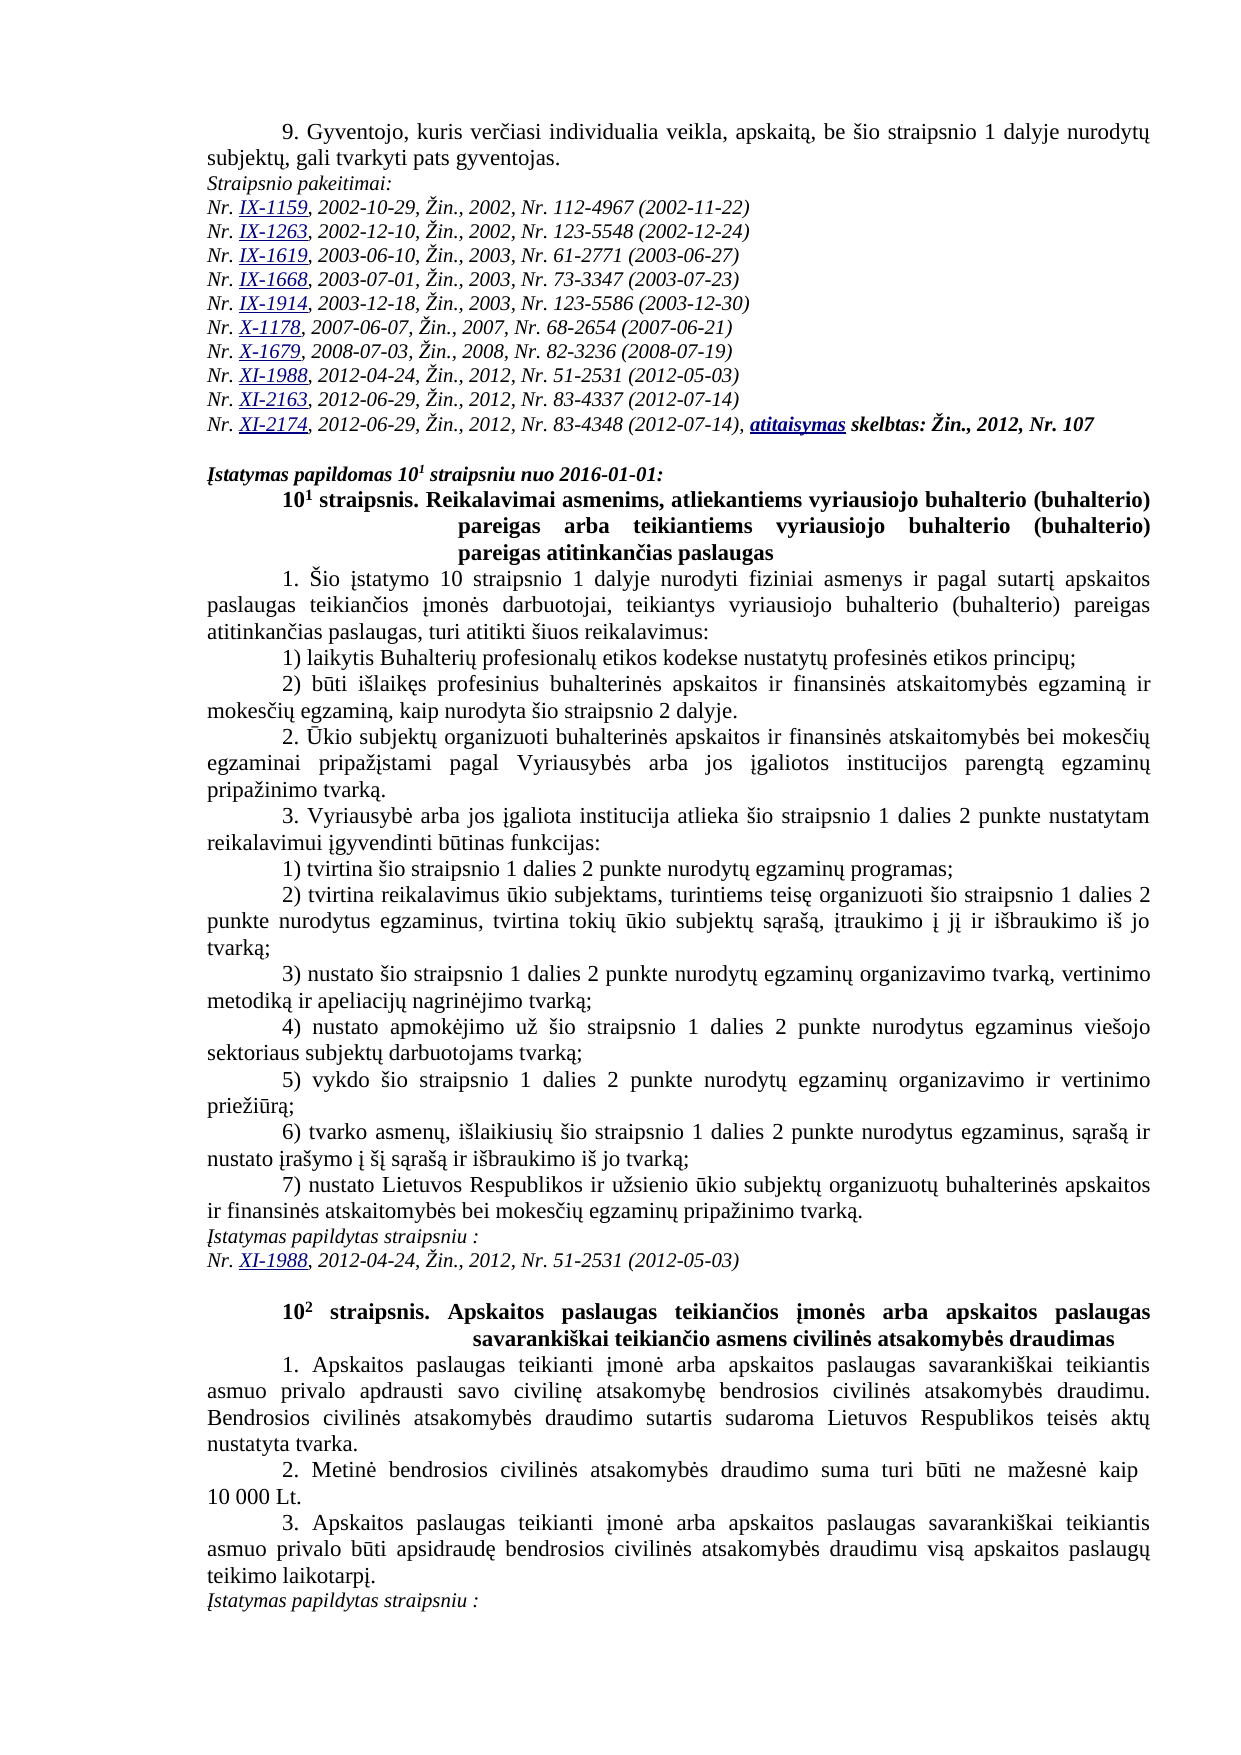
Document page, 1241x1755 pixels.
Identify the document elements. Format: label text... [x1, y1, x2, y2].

text Nr. X-1679, 2008-07-03, Žin., 2008, Nr. 82-3236 (2008-07-19) [207, 339, 1152, 363]
text 7) nustato Lietuvos Respublikos ir užsienio ūkio subjektų organizuotų buhalterinės apskaitos ir finansinės atskaitomybės bei mokesčių egzaminų pripažinimo tvarką. [207, 1171, 1152, 1224]
text 5) vykdo šio straipsnio 1 dalies 2 punkte nurodytų egzaminų organizavimo ir vertinimo priežiūrą; [207, 1066, 1152, 1118]
text 1. Apskaitos paslaugas teikianti įmonė arba apskaitos paslaugas savarankiškai teikiantis asmuo privalo apdrausti savo civilinę atsakomybę bendrosios civilinės atsakomybės draudimu. Bendrosios civilinės atsakomybės draudimo sutartis sudaroma Lietuvos Respublikos teisės aktų nustatyta tvarka. [207, 1351, 1152, 1456]
text 102 straipsnis. Apskaitos paslaugas teikiančios įmonės arba apskaitos paslaugas savarankiškai teikiančio asmens civilinės atsakomybės draudimas [282, 1298, 1152, 1351]
text 1) laikytis Buhalterių profesionalų etikos kodekse nustatytų profesinės etikos principų; [207, 644, 1152, 670]
text 1. Šio įstatymo 10 straipsnio 1 dalyje nurodyti fiziniai asmenys ir pagal sutartį apskaitos paslaugas teikiančios įmonės darbuotojai, teikiantys vyriausiojo buhalterio (buhalterio) pareigas atitinkančias paslaugas, turi atitikti šiuos reikalavimus: [207, 565, 1152, 644]
text 1) tvirtina šio straipsnio 1 dalies 2 punkte nurodytų egzaminų programas; [207, 855, 1152, 881]
text Nr. IX-1159, 2002-10-29, Žin., 2002, Nr. 112-4967 (2002-11-22) [207, 195, 1152, 219]
text Įstatymas papildytas straipsniu : [207, 1588, 1152, 1612]
text 2) būti išlaikęs profesinius buhalterinės apskaitos ir finansinės atskaitomybės egzaminą ir mokesčių egzaminą, kaip nurodyta šio straipsnio 2 dalyje. [207, 670, 1152, 723]
text 2) tvirtina reikalavimus ūkio subjektams, turintiems teisę organizuoti šio straipsnio 1 dalies 2 punkte nurodytus egzaminus, tvirtina tokių ūkio subjektų sąrašą, įtraukimo į jį ir išbraukimo iš jo tvarką; [207, 881, 1152, 960]
text 2. Ūkio subjektų organizuoti buhalterinės apskaitos ir finansinės atskaitomybės bei mokesčių egzaminai pripažįstami pagal Vyriausybės arba jos įgaliotos institucijos parengtą egzaminų pripažinimo tvarką. [207, 723, 1152, 802]
text Nr. XI-2174, 2012-06-29, Žin., 2012, Nr. 83-4348 (2012-07-14), atitaisymas skelbtas: Žin., 2012, Nr. 107 [207, 411, 1152, 436]
text Nr. IX-1914, 2003-12-18, Žin., 2003, Nr. 123-5586 (2003-12-30) [207, 291, 1152, 315]
text 101 straipsnis. Reikalavimai asmenims, atliekantiems vyriausiojo buhalterio (buhalterio) pareigas arba teikiantiems vyriausiojo buhalterio (buhalterio) pareigas atitinkančias paslaugas [282, 486, 1152, 565]
text Nr. XI-1988, 2012-04-24, Žin., 2012, Nr. 51-2531 (2012-05-03) [207, 1248, 1152, 1272]
text 6) tvarko asmenų, išlaikiusių šio straipsnio 1 dalies 2 punkte nurodytus egzaminus, sąrašą ir nustato įrašymo į šį sąrašą ir išbraukimo iš jo tvarką; [207, 1118, 1152, 1171]
text Nr. IX-1619, 2003-06-10, Žin., 2003, Nr. 61-2771 (2003-06-27) [207, 243, 1152, 267]
text 9. Gyventojo, kuris verčiasi individualia veikla, apskaitą, be šio straipsnio 1 dalyje nurodytų subjektų, gali tvarkyti pats gyventojas. [207, 118, 1152, 171]
text 2. Metinė bendrosios civilinės atsakomybės draudimo suma turi būti ne mažesnė kaip 10 000 Lt. [207, 1456, 1152, 1509]
text Straipsnio pakeitimai: [207, 171, 1152, 195]
text 3) nustato šio straipsnio 1 dalies 2 punkte nurodytų egzaminų organizavimo tvarką, vertinimo metodiką ir apeliacijų nagrinėjimo tvarką; [207, 960, 1152, 1013]
text Įstatymas papildomas 101 straipsniu nuo 2016-01-01: [207, 462, 1152, 486]
text Nr. IX-1668, 2003-07-01, Žin., 2003, Nr. 73-3347 (2003-07-23) [207, 267, 1152, 291]
text Įstatymas papildytas straipsniu : [207, 1224, 1152, 1248]
text Nr. XI-2163, 2012-06-29, Žin., 2012, Nr. 83-4337 (2012-07-14) [207, 387, 1152, 411]
text 4) nustato apmokėjimo už šio straipsnio 1 dalies 2 punkte nurodytus egzaminus viešojo sektoriaus subjektų darbuotojams tvarką; [207, 1013, 1152, 1066]
text 3. Apskaitos paslaugas teikianti įmonė arba apskaitos paslaugas savarankiškai teikiantis asmuo privalo būti apsidraudę bendrosios civilinės atsakomybės draudimu visą apskaitos paslaugų teikimo laikotarpį. [207, 1509, 1152, 1588]
text 3. Vyriausybė arba jos įgaliota institucija atlieka šio straipsnio 1 dalies 2 punkte nustatytam reikalavimui įgyvendinti būtinas funkcijas: [207, 802, 1152, 855]
text Nr. IX-1263, 2002-12-10, Žin., 2002, Nr. 123-5548 (2002-12-24) [207, 219, 1152, 243]
text Nr. X-1178, 2007-06-07, Žin., 2007, Nr. 68-2654 (2007-06-21) [207, 315, 1152, 339]
text Nr. XI-1988, 2012-04-24, Žin., 2012, Nr. 51-2531 (2012-05-03) [207, 363, 1152, 387]
